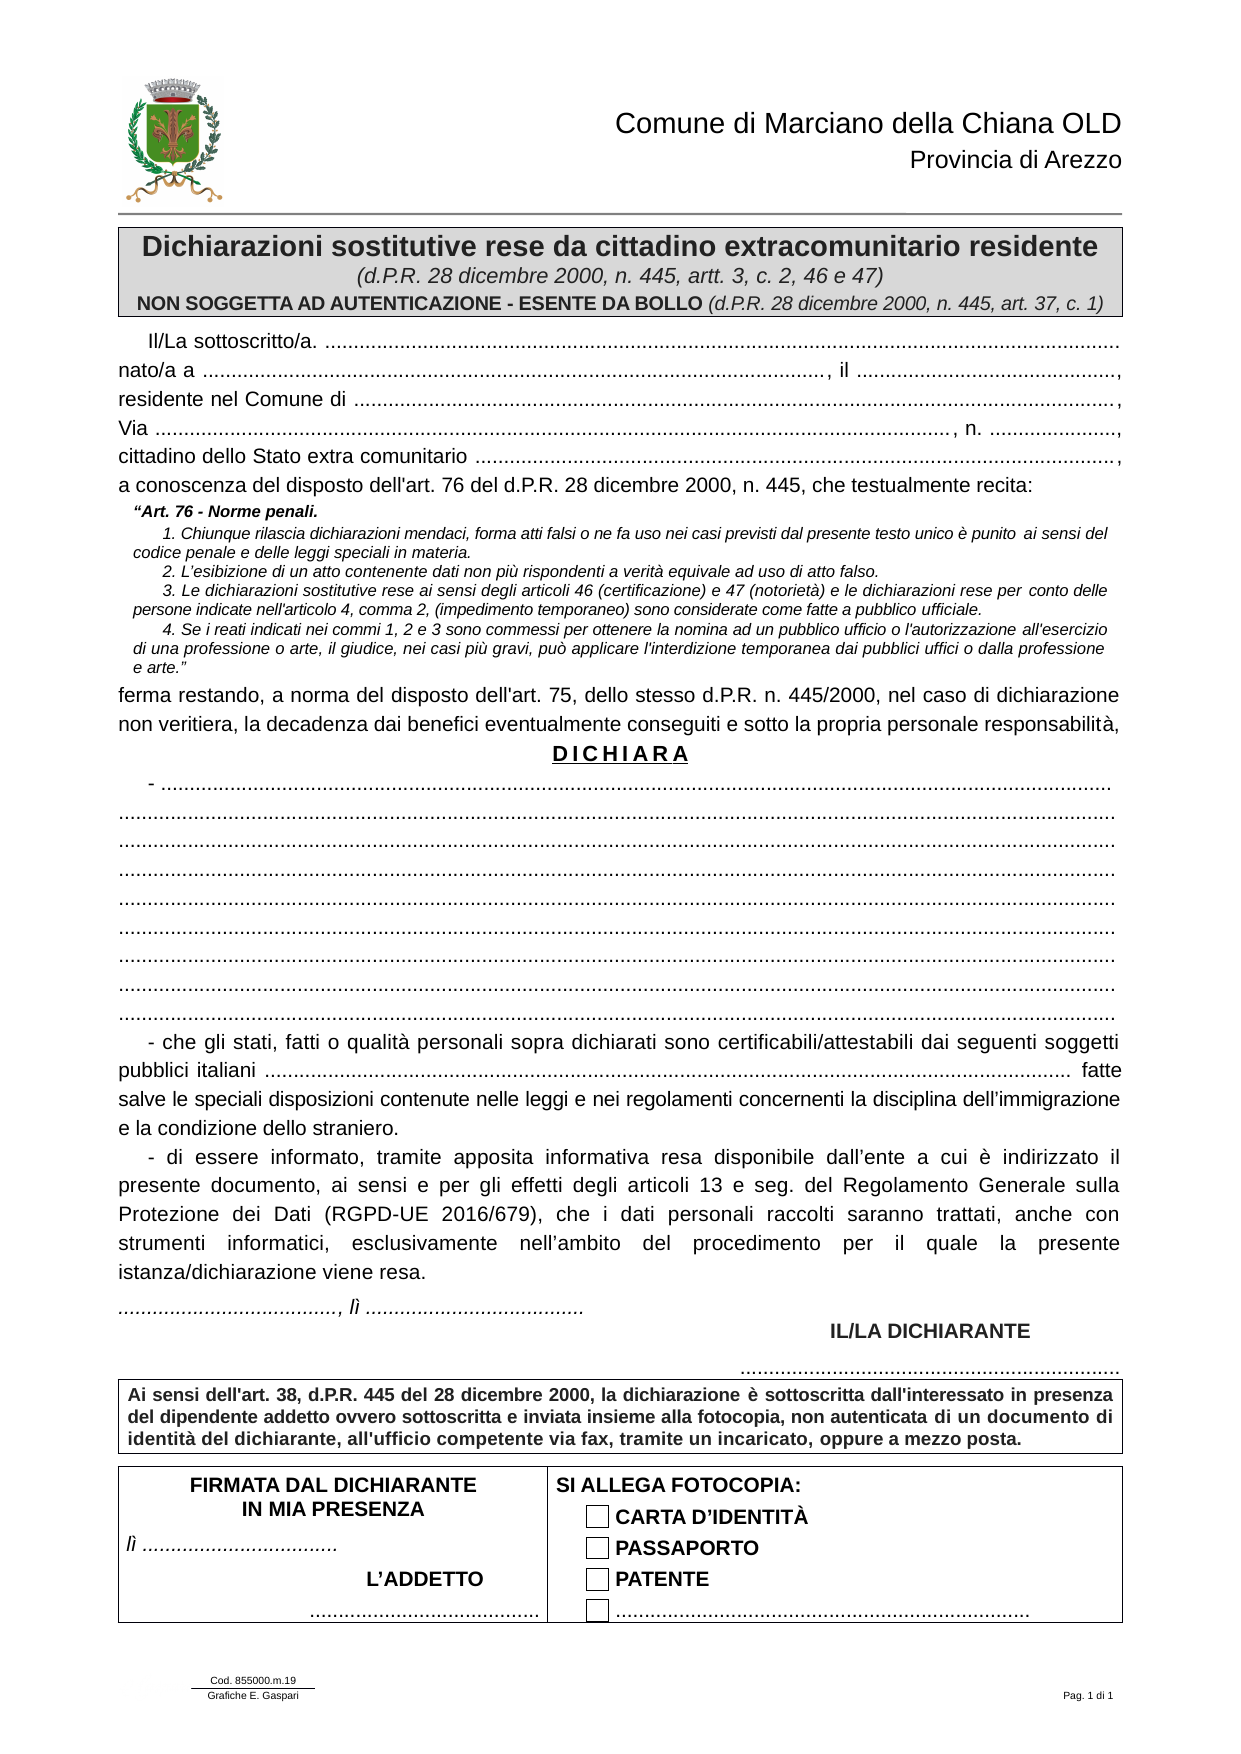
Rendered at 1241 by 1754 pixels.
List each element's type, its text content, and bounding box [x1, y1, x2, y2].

table_header Ai sensi dell'art. 38, d.P.R. 445 del 28 dicembre 2000, la dichiarazione è sottoscritta dall'interessato in presenza del dipendente addetto ovvero sottoscritta e inviata insieme alla fotocopia, non autenticata di un documento di identità del dichiarante, all'ufficio competente via fax, tramite un incaricato, oppure a mezzo posta. [119, 1380, 1122, 1453]
text ............................................................................................................................................................................. [118, 1001, 1122, 1025]
text IL/LA DICHIARANTE [738, 1318, 1122, 1342]
text ............................................................................................................................................................................. [118, 828, 1122, 852]
text ............................................................................................................................................................................. [118, 972, 1122, 996]
text ............................................................................................................................................................................. [118, 886, 1122, 910]
text ......................................, lì ...................................... [118, 1294, 1122, 1318]
text Provincia di Arezzo [224, 145, 1122, 174]
text ............................................................................................................................................................................. [118, 914, 1122, 938]
text 1. Chiunque rilascia dichiarazioni mendaci, forma atti falsi o ne fa uso nei casi previsti dal presente testo unico è punito ai sensi del codice penale e delle leggi speciali in materia. [133, 523, 1107, 562]
text ferma restando, a norma del disposto dell'art. 75, dello stesso d.P.R. n. 445/2000, nel caso di dichiarazione non veritiera, la decadenza dai benefici eventualmente conseguiti e sotto la propria personale responsabilità, [118, 683, 1122, 736]
text 2. L’esibizione di un atto contenente dati non più rispondenti a verità equivale ad uso di atto falso. [133, 562, 1107, 581]
text .................................................................. [738, 1355, 1122, 1379]
picture [122, 76, 224, 207]
table_header SI ALLEGA FOTOCOPIA: CARTA D’IDENTITÀ PASSAPORTO PATENTE ........................................................................ [548, 1467, 1122, 1622]
text - ..................................................................................................................................................................... [118, 771, 1122, 795]
text “Art. 76 - Norme penali. [133, 502, 1107, 521]
text 4. Se i reati indicati nei commi 1, 2 e 3 sono commessi per ottenere la nomina ad un pubblico ufficio o l'autorizzazione all'esercizio di una professione o arte, il giudice, nei casi più gravi, può applicare l'interdizione temporanea dai pubblici uffici o dalla professione e arte.” [133, 619, 1107, 677]
table_header Dichiarazioni sostitutive rese da cittadino extracomunitario residente (d.P.R. 28 dicembre 2000, n. 445, artt. 3, c. 2, 46 e 47) NON SOGGETTA AD AUTENTICAZIONE - ESENTE DA BOLLO (d.P.R. 28 dicembre 2000, n. 445, art. 37, c. 1) [119, 228, 1122, 316]
table_header FIRMATA DAL DICHIARANTE IN MIA PRESENZA lì .................................. L’ADDETTO ........................................ [119, 1467, 547, 1622]
text ............................................................................................................................................................................. [118, 799, 1122, 823]
text Comune di Marciano della Chiana OLD [224, 106, 1122, 140]
text - che gli stati, fatti o qualità personali sopra dichiarati sono certificabili/attestabili dai seguenti soggetti pubblici italiani ............................................................................................................................................ fatte salve le speciali disposizioni contenute nelle leggi e nei regolamenti concernenti la disciplina dell’immigrazione e la condizione dello straniero. [118, 1029, 1122, 1140]
text DICHIARA [118, 741, 1122, 766]
text ............................................................................................................................................................................. [118, 857, 1122, 881]
text 3. Le dichiarazioni sostitutive rese ai sensi degli articoli 46 (certificazione) e 47 (notorietà) e le dichiarazioni rese per conto delle persone indicate nell'articolo 4, comma 2, (impedimento temporaneo) sono considerate come fatte a pubblico ufficiale. [133, 581, 1107, 619]
text Il/La sottoscritto/a. .......................................................................................................................................... nato/a a ............................................................................................................, il ............................................., residente nel Comune di ...................................................................................................................................., Via .........................................................................................................................................., n. ......................, cittadino dello Stato extra comunitario ..............................................................................................................., a conoscenza del disposto dell'art. 76 del d.P.R. 28 dicembre 2000, n. 445, che testualmente recita: [118, 329, 1122, 497]
text - di essere informato, tramite apposita informativa resa disponibile dall’ente a cui è indirizzato il presente documento, ai sensi e per gli effetti degli articoli 13 e seg. del Regolamento Generale sulla Protezione dei Dati (RGPD-UE 2016/679), che i dati personali raccolti saranno trattati, anche con strumenti informatici, esclusivamente nell’ambito del procedimento per il quale la presente istanza/dichiarazione viene resa. [118, 1144, 1122, 1283]
text ............................................................................................................................................................................. [118, 943, 1122, 967]
